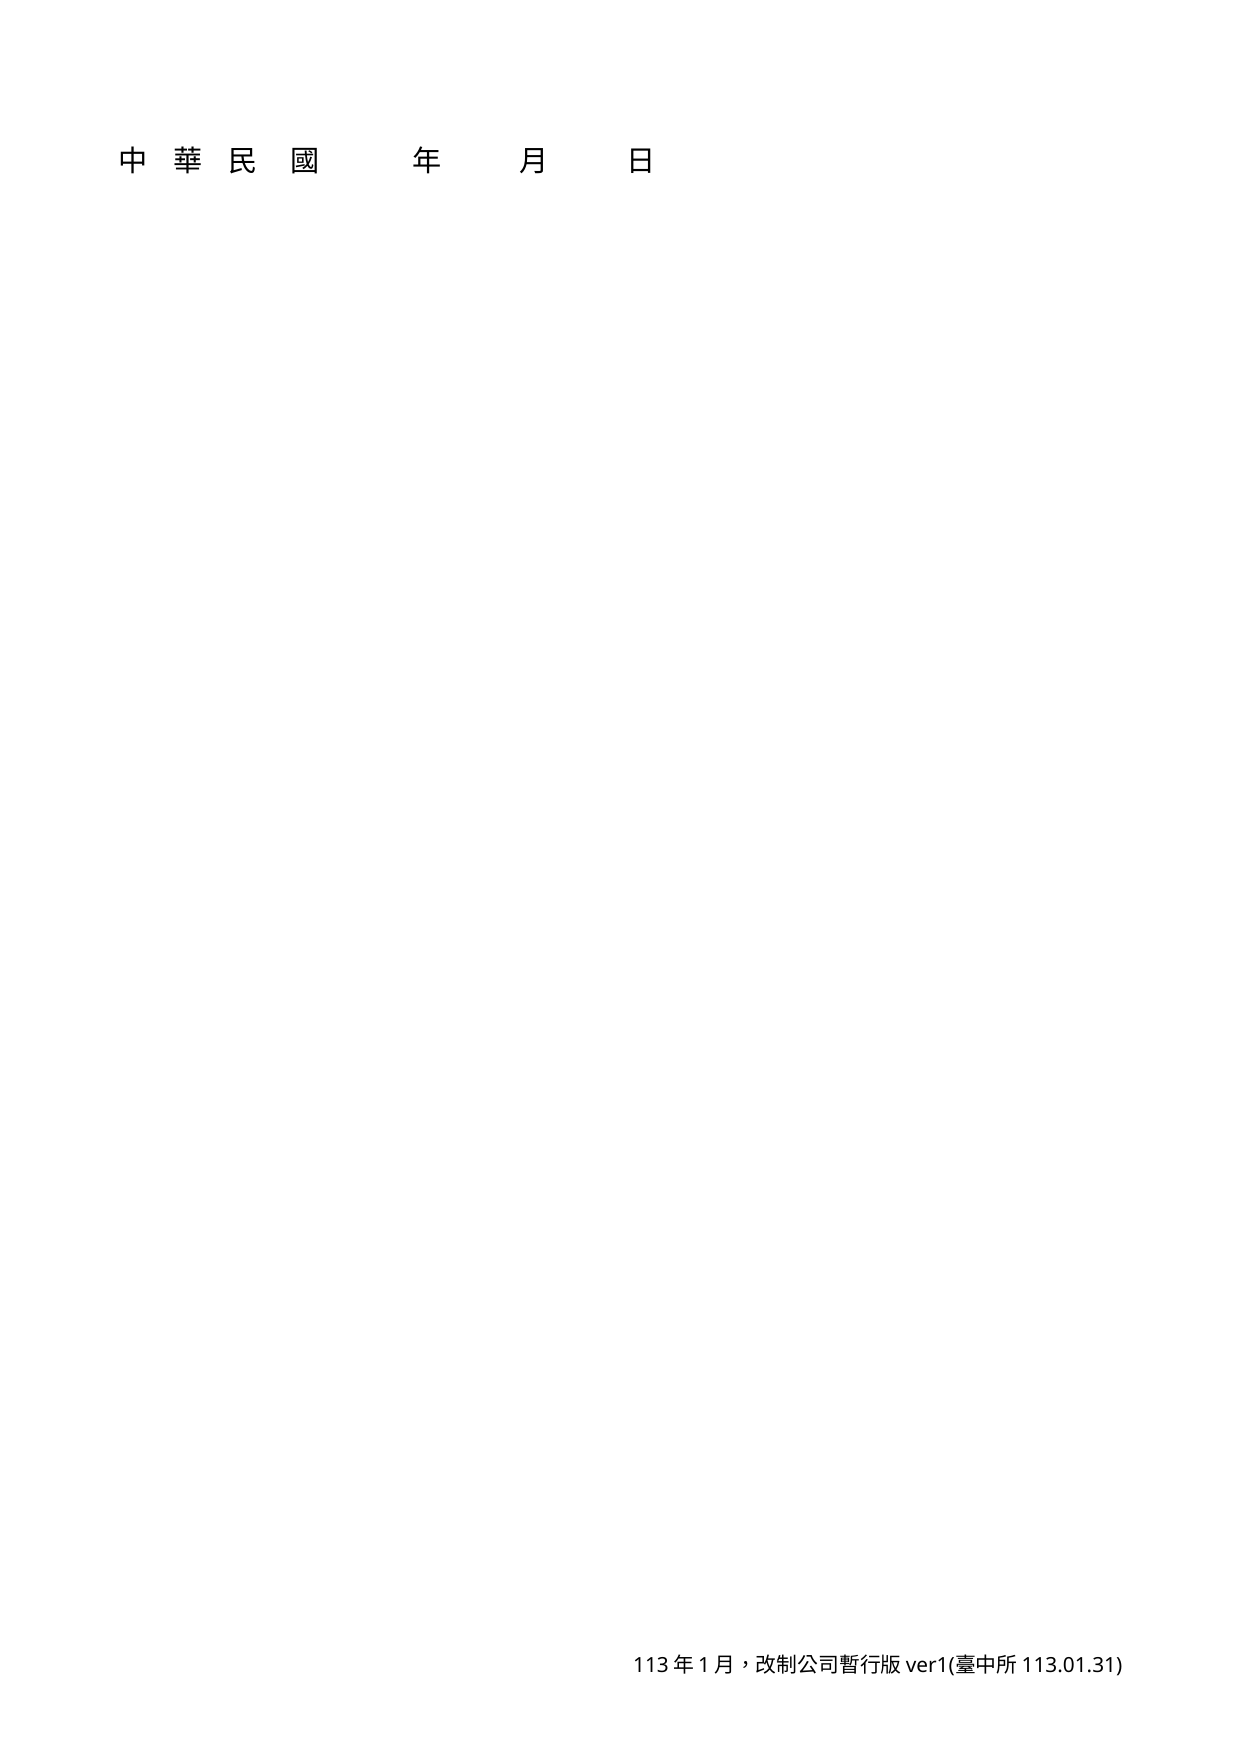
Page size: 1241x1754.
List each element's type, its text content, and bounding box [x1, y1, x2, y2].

text 中 華 民 國 年 月 日 [118, 122, 1122, 196]
